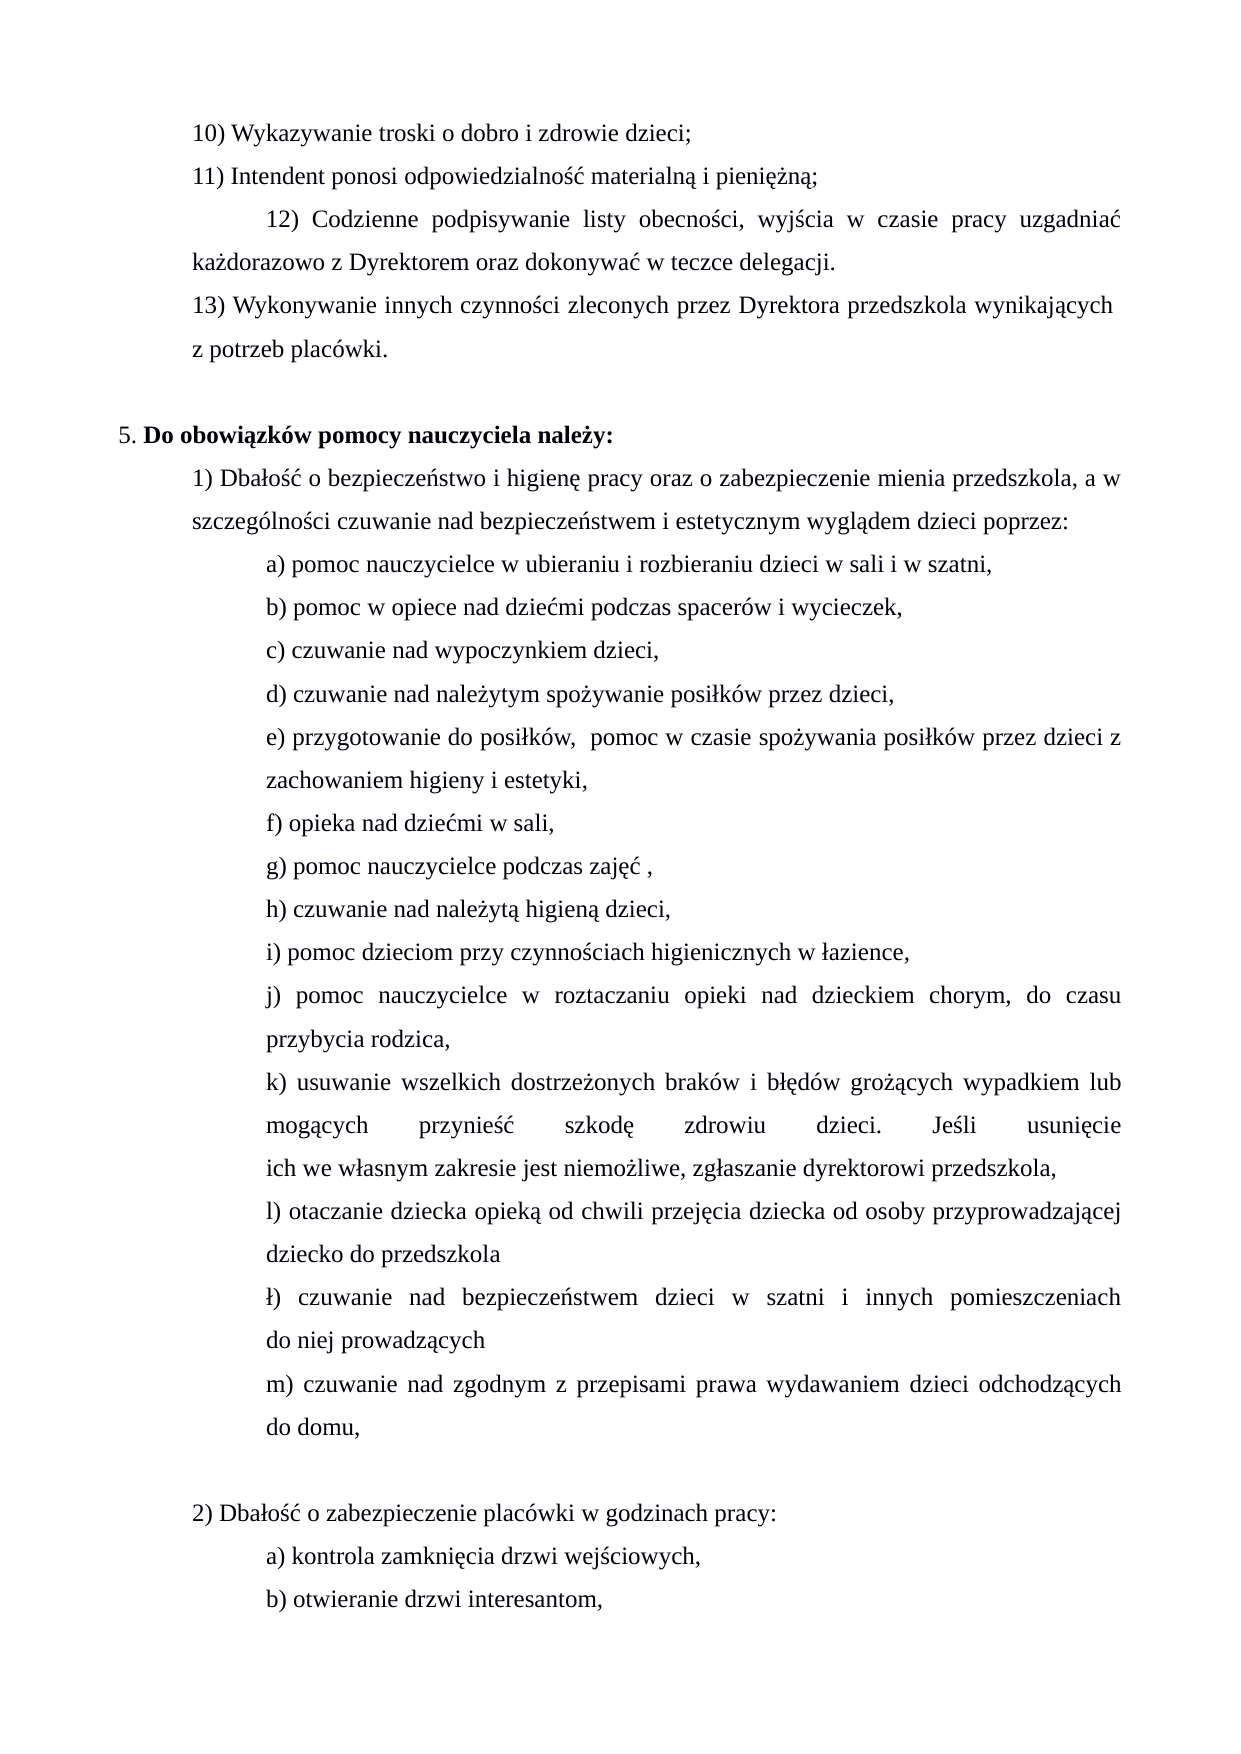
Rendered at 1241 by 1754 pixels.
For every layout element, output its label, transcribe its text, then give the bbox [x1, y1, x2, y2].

text k) usuwanie wszelkich dostrzeżonych braków i błędów grożących wypadkiem lub mogących przynieść szkodę zdrowiu dzieci. Jeśli usunięcie ich we własnym zakresie jest niemożliwe, zgłaszanie dyrektorowi przedszkola, [266, 1067, 1122, 1182]
text 2) Dbałość o zabezpieczenie placówki w godzinach pracy: [118, 1498, 1122, 1527]
text e) przygotowanie do posiłków, pomoc w czasie spożywania posiłków przez dzieci z zachowaniem higieny i estetyki, [266, 722, 1122, 794]
text 10) Wykazywanie troski o dobro i zdrowie dzieci; [118, 118, 1122, 147]
text 11) Intendent ponosi odpowiedzialność materialną i pieniężną; [118, 161, 1122, 190]
text b) otwieranie drzwi interesantom, [118, 1584, 1122, 1613]
text c) czuwanie nad wypoczynkiem dzieci, [118, 636, 1122, 664]
text l) otaczanie dziecka opieką od chwili przejęcia dziecka od osoby przyprowadzającej dziecko do przedszkola [266, 1196, 1122, 1268]
text i) pomoc dzieciom przy czynnościach higienicznych w łazience, [118, 937, 1122, 966]
text 13) Wykonywanie innych czynności zleconych przez Dyrektora przedszkola wynikających z potrzeb placówki. [192, 291, 1122, 362]
text g) pomoc nauczycielce podczas zajęć , [118, 851, 1122, 880]
text ł) czuwanie nad bezpieczeństwem dzieci w szatni i innych pomieszczeniach do niej prowadzących [266, 1282, 1122, 1354]
text f) opieka nad dziećmi w sali, [118, 808, 1122, 837]
text d) czuwanie nad należytym spożywanie posiłków przez dzieci, [118, 679, 1122, 707]
text h) czuwanie nad należytą higieną dzieci, [118, 894, 1122, 923]
text a) pomoc nauczycielce w ubieraniu i rozbieraniu dzieci w sali i w szatni, [118, 549, 1122, 578]
text j) pomoc nauczycielce w roztaczaniu opieki nad dzieckiem chorym, do czasu przybycia rodzica, [266, 981, 1122, 1052]
text 5. Do obowiązków pomocy nauczyciela należy: [118, 420, 1122, 449]
text m) czuwanie nad zgodnym z przepisami prawa wydawaniem dzieci odchodzących do domu, [266, 1369, 1122, 1441]
text b) pomoc w opiece nad dziećmi podczas spacerów i wycieczek, [118, 592, 1122, 621]
text a) kontrola zamknięcia drzwi wejściowych, [118, 1541, 1122, 1570]
text 12) Codzienne podpisywanie listy obecności, wyjścia w czasie pracy uzgadniać każdorazowo z Dyrektorem oraz dokonywać w teczce delegacji. [192, 204, 1122, 276]
text 1) Dbałość o bezpieczeństwo i higienę pracy oraz o zabezpieczenie mienia przedszkola, a w szczególności czuwanie nad bezpieczeństwem i estetycznym wyglądem dzieci poprzez: [192, 463, 1122, 535]
